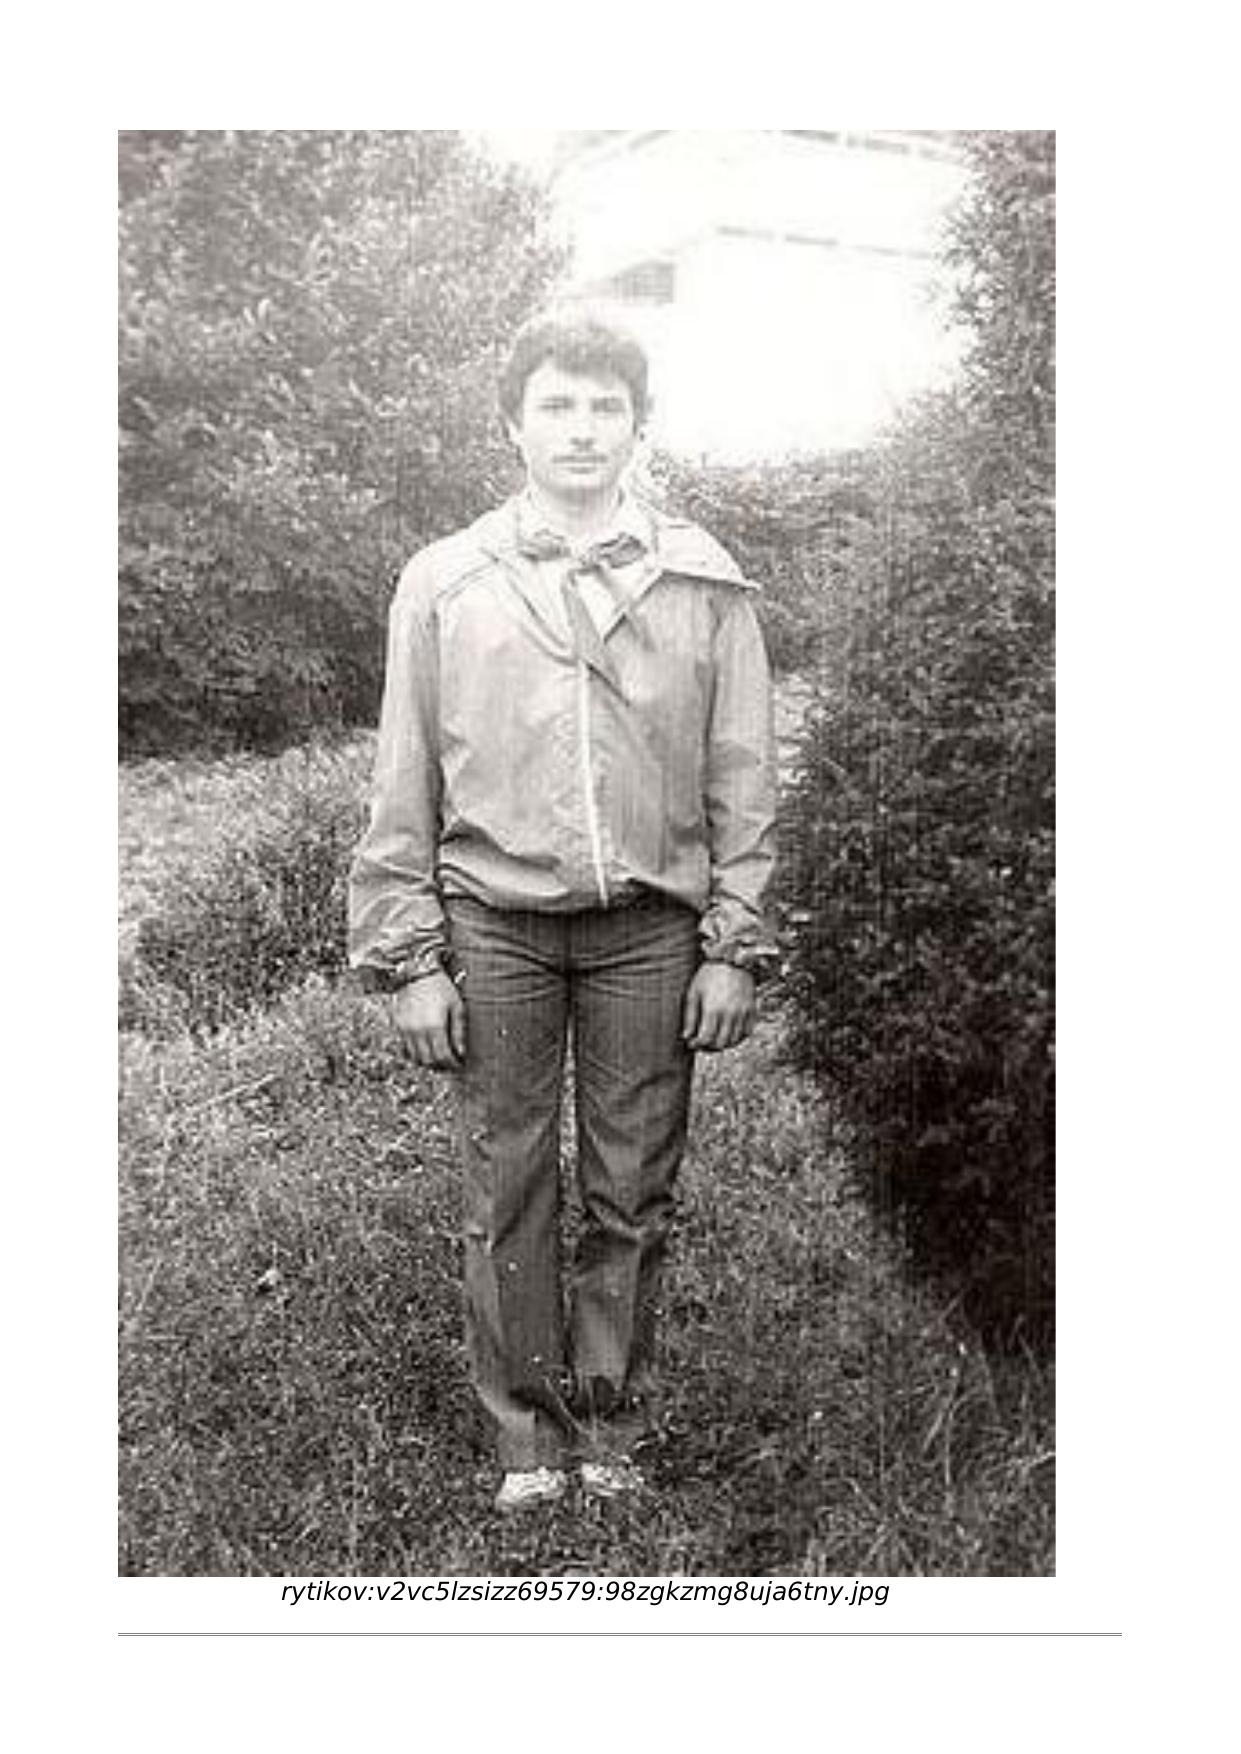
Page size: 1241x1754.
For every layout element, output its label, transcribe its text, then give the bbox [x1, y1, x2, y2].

picture [118, 130, 1056, 1577]
text rytikov:v2vc5lzsizz69579:98zgkzmg8uja6tny.jpg [118, 1577, 1056, 1606]
